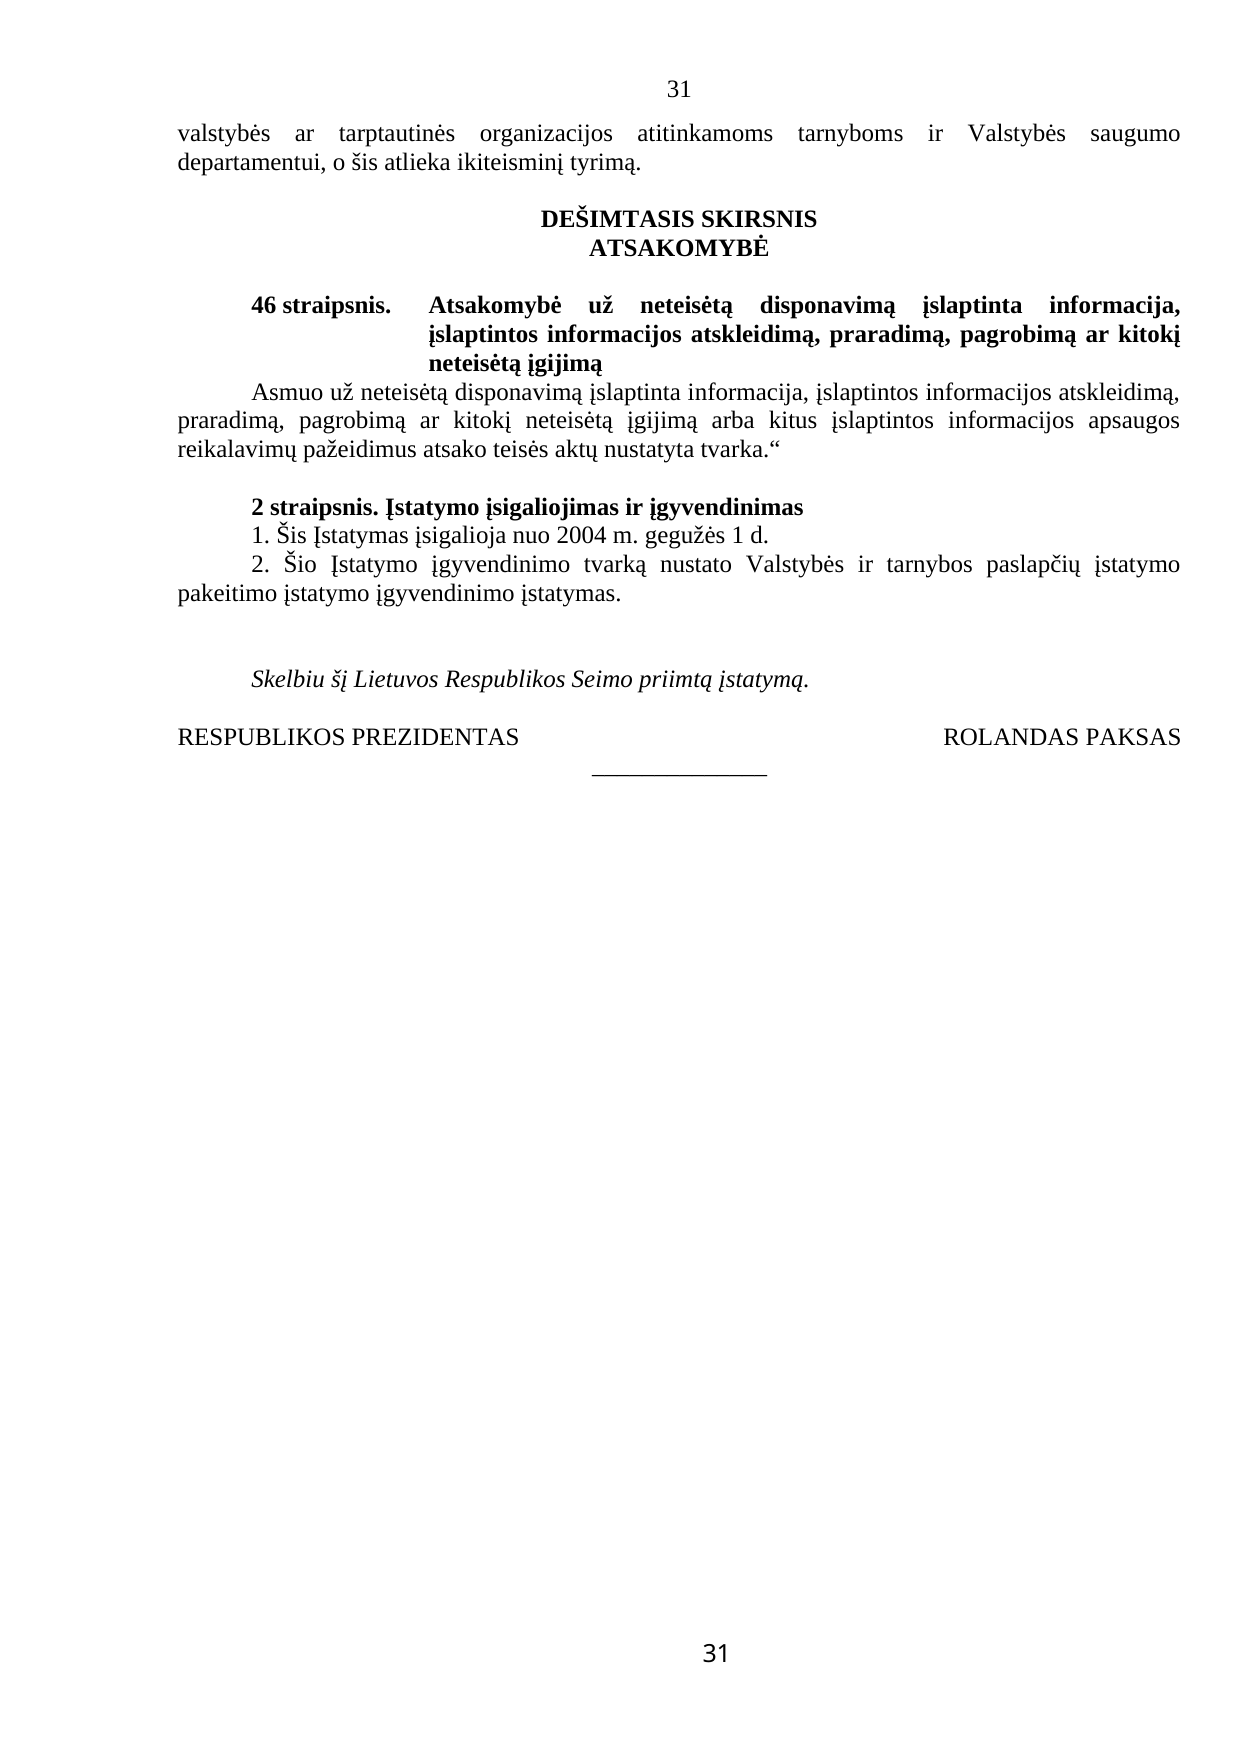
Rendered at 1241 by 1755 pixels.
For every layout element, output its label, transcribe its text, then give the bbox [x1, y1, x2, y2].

text valstybės ar tarptautinės organizacijos atitinkamoms tarnyboms ir Valstybės saugumo departamentui, o šis atlieka ikiteisminį tyrimą. [177, 118, 1181, 176]
text Asmuo už neteisėtą disponavimą įslaptinta informacija, įslaptintos informacijos atskleidimą, praradimą, pagrobimą ar kitokį neteisėtą įgijimą arba kitus įslaptintos informacijos apsaugos reikalavimų pažeidimus atsako teisės aktų nustatyta tvarka.“ [177, 377, 1181, 463]
text RESPUBLIKOS PREZIDENTAS ROLANDAS PAKSAS [177, 722, 1181, 751]
text DEŠIMTASIS SKIRSNIS [177, 204, 1181, 233]
text 2. Šio Įstatymo įgyvendinimo tvarką nustato Valstybės ir tarnybos paslapčių įstatymo pakeitimo įstatymo įgyvendinimo įstatymas. [177, 549, 1181, 607]
text ATSAKOMYBĖ [177, 233, 1181, 262]
text 2 straipsnis. Įstatymo įsigaliojimas ir įgyvendinimas [177, 492, 1181, 521]
text 46 straipsnis. Atsakomybė už neteisėtą disponavimą įslaptinta informacija, įslaptintos informacijos atskleidimą, praradimą, pagrobimą ar kitokį neteisėtą įgijimą [251, 291, 1181, 377]
text 1. Šis Įstatymas įsigalioja nuo 2004 m. gegužės 1 d. [177, 521, 1181, 549]
text Skelbiu šį Lietuvos Respublikos Seimo priimtą įstatymą. [177, 664, 1181, 693]
text ______________ [177, 751, 1181, 779]
